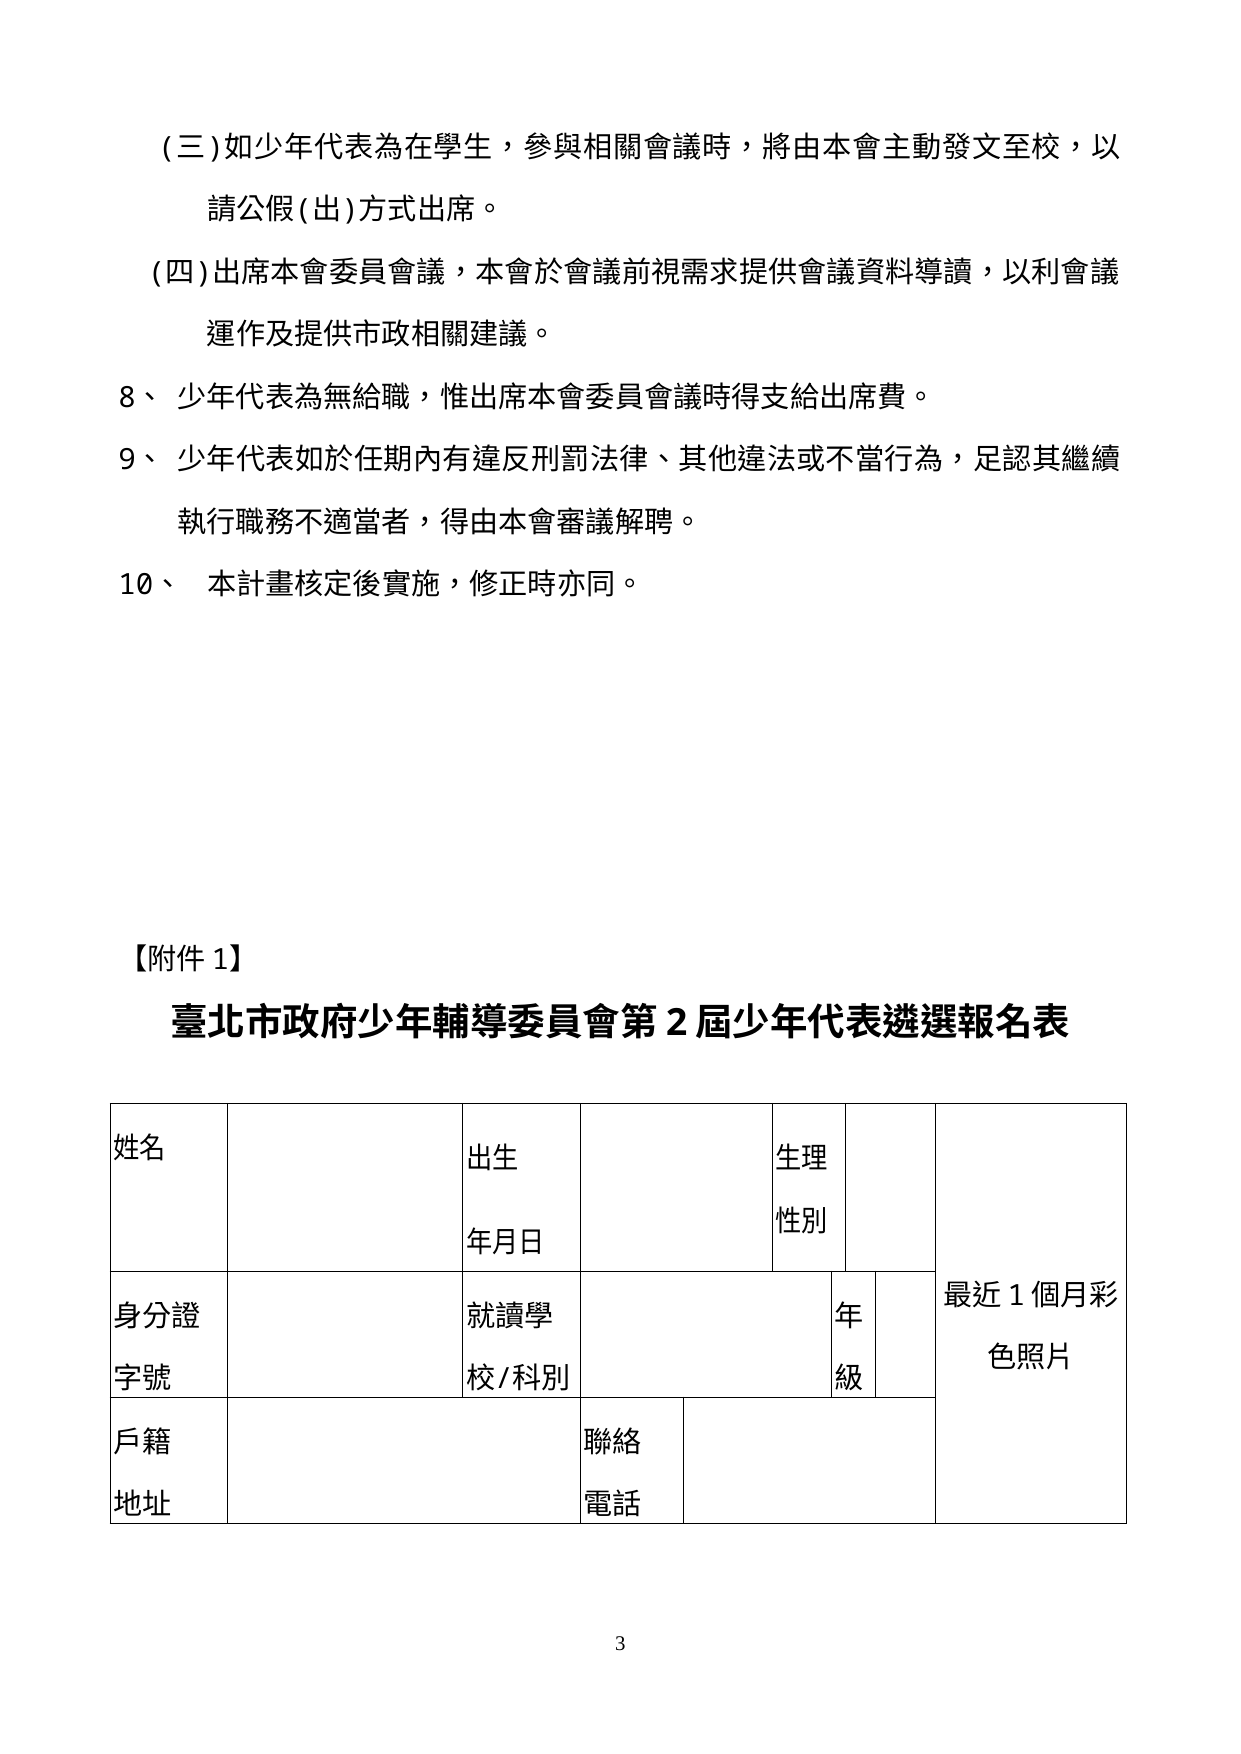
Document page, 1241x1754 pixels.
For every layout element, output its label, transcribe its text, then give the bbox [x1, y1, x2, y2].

table_cell [581, 1272, 831, 1397]
table_cell [228, 1398, 580, 1523]
table_cell 聯絡 電話 [581, 1398, 683, 1523]
table_cell 身分證字號 [111, 1272, 227, 1397]
table_header 姓名 [111, 1104, 227, 1271]
text (四)出席本會委員會議，本會於會議前視需求提供會議資料導讀，以利會議運作及提供市政相關建議。 [148, 228, 1122, 353]
table_cell 戶籍 地址 [111, 1398, 227, 1523]
table_header 最近1個月彩色照片 [936, 1104, 1126, 1523]
table_cell 年級 [832, 1272, 875, 1397]
table_header [228, 1104, 462, 1271]
table_header [581, 1104, 772, 1271]
text 臺北市政府少年輔導委員會第2屆少年代表遴選報名表 [118, 978, 1122, 1040]
text 【附件1】 [118, 915, 1122, 978]
table_cell [684, 1398, 935, 1523]
text (三)如少年代表為在學生，參與相關會議時，將由本會主動發文至校，以請公假(出)方式出席。 [103, 103, 1122, 228]
table_header [846, 1104, 935, 1271]
table_cell 就讀學校/科別 [463, 1272, 580, 1397]
list 少年代表如於任期內有違反刑罰法律、其他違法或不當行為，足認其繼續執行職務不適當者，得由本會審議解聘。 [118, 415, 1122, 540]
table_header 出生 年月日 [463, 1104, 580, 1271]
list 少年代表為無給職，惟出席本會委員會議時得支給出席費。 [118, 353, 1122, 415]
list 本計畫核定後實施，修正時亦同。 [118, 540, 1122, 603]
table_header 生理性別 [773, 1104, 845, 1271]
table_cell [228, 1272, 462, 1397]
table_cell [876, 1272, 935, 1397]
